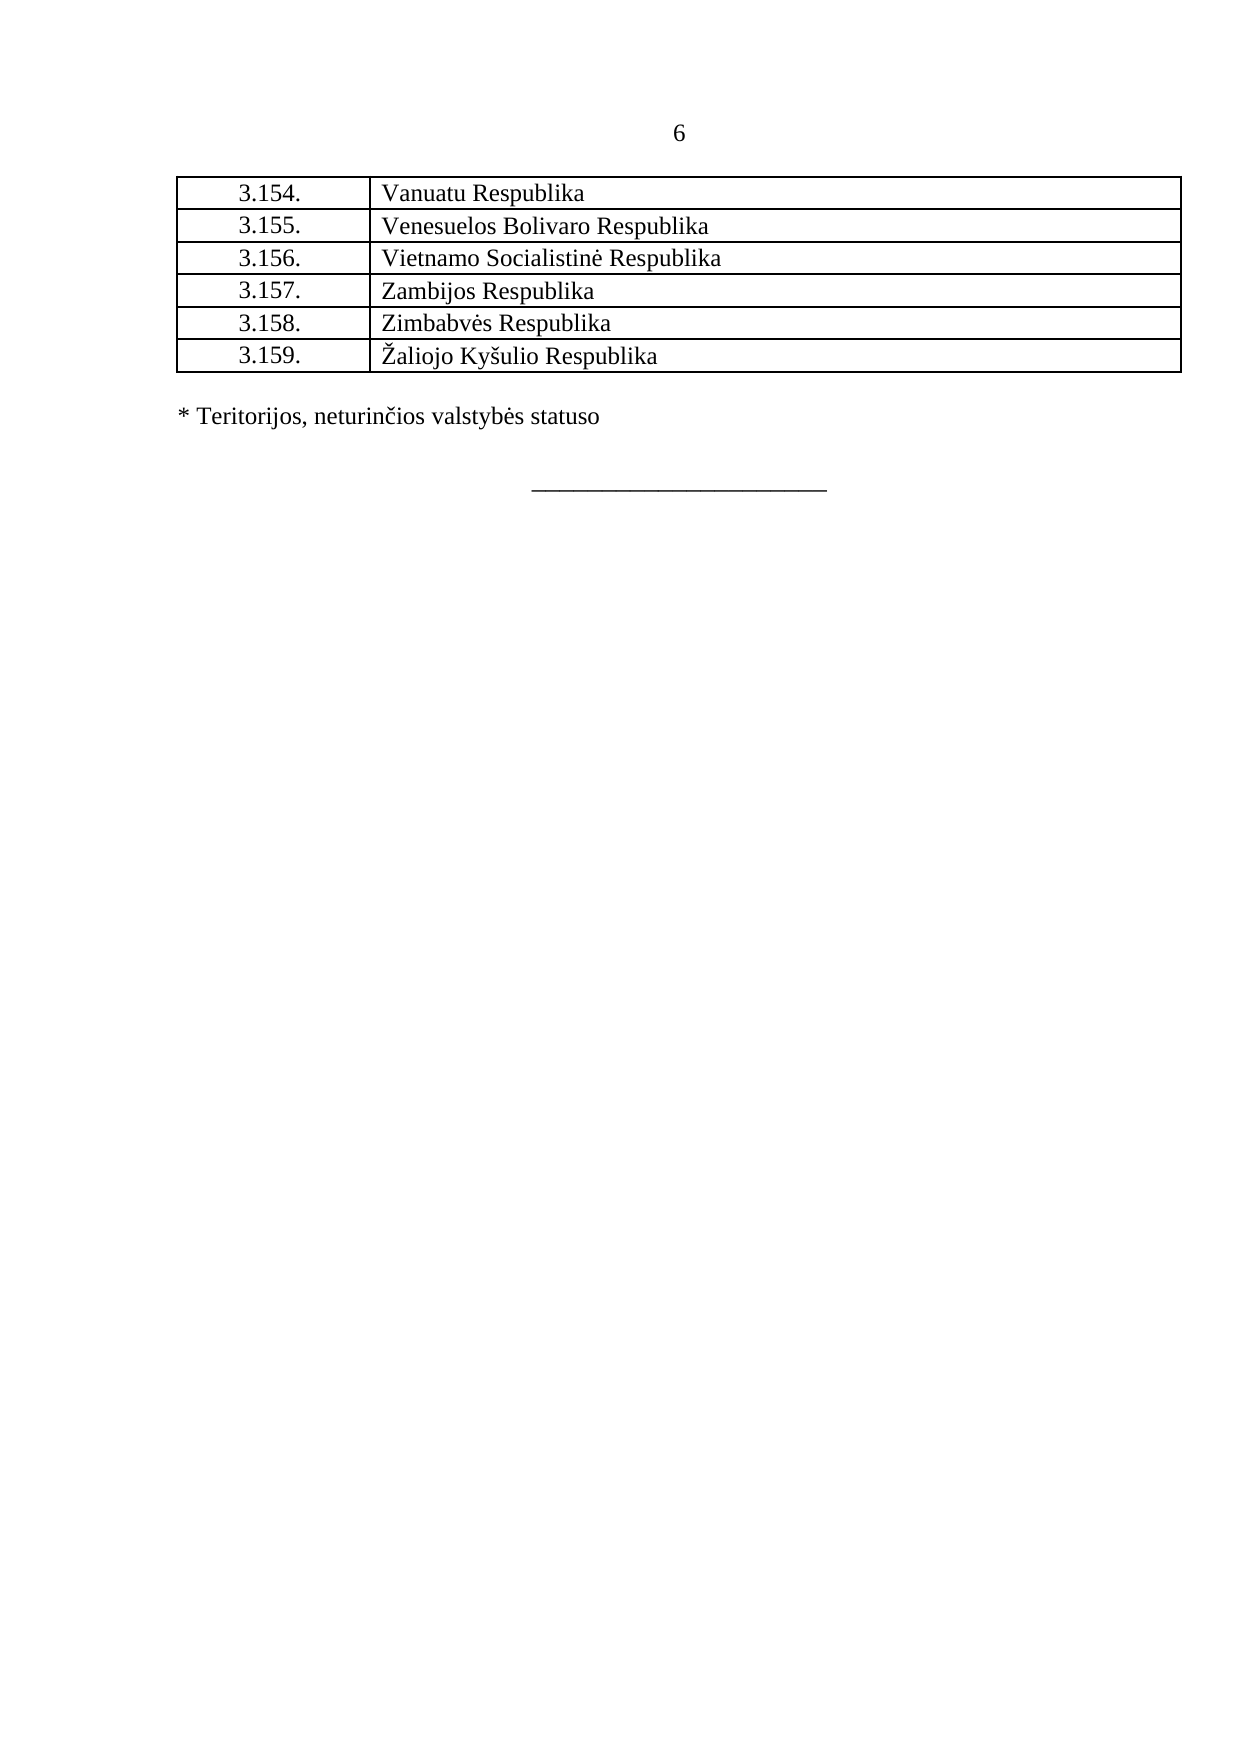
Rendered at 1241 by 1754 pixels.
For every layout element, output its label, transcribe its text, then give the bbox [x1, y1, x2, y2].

table_cell [178, 178, 369, 208]
table_cell [178, 210, 369, 241]
table_cell [178, 275, 369, 306]
table_cell Vietnamo Socialistinė Respublika [371, 243, 1180, 273]
text * Teritorijos, neturinčios valstybės statuso [177, 401, 1181, 430]
table_cell Vanuatu Respublika [371, 178, 1180, 208]
table_cell Žaliojo Kyšulio Respublika [371, 340, 1180, 371]
table_cell [178, 308, 369, 338]
table_cell [178, 243, 369, 273]
table_cell Venesuelos Bolivaro Respublika [371, 210, 1180, 241]
table_cell Zambijos Respublika [371, 275, 1180, 306]
table_cell Zimbabvės Respublika [371, 308, 1180, 338]
text _____________________ [177, 463, 1181, 495]
table_cell [178, 340, 369, 371]
